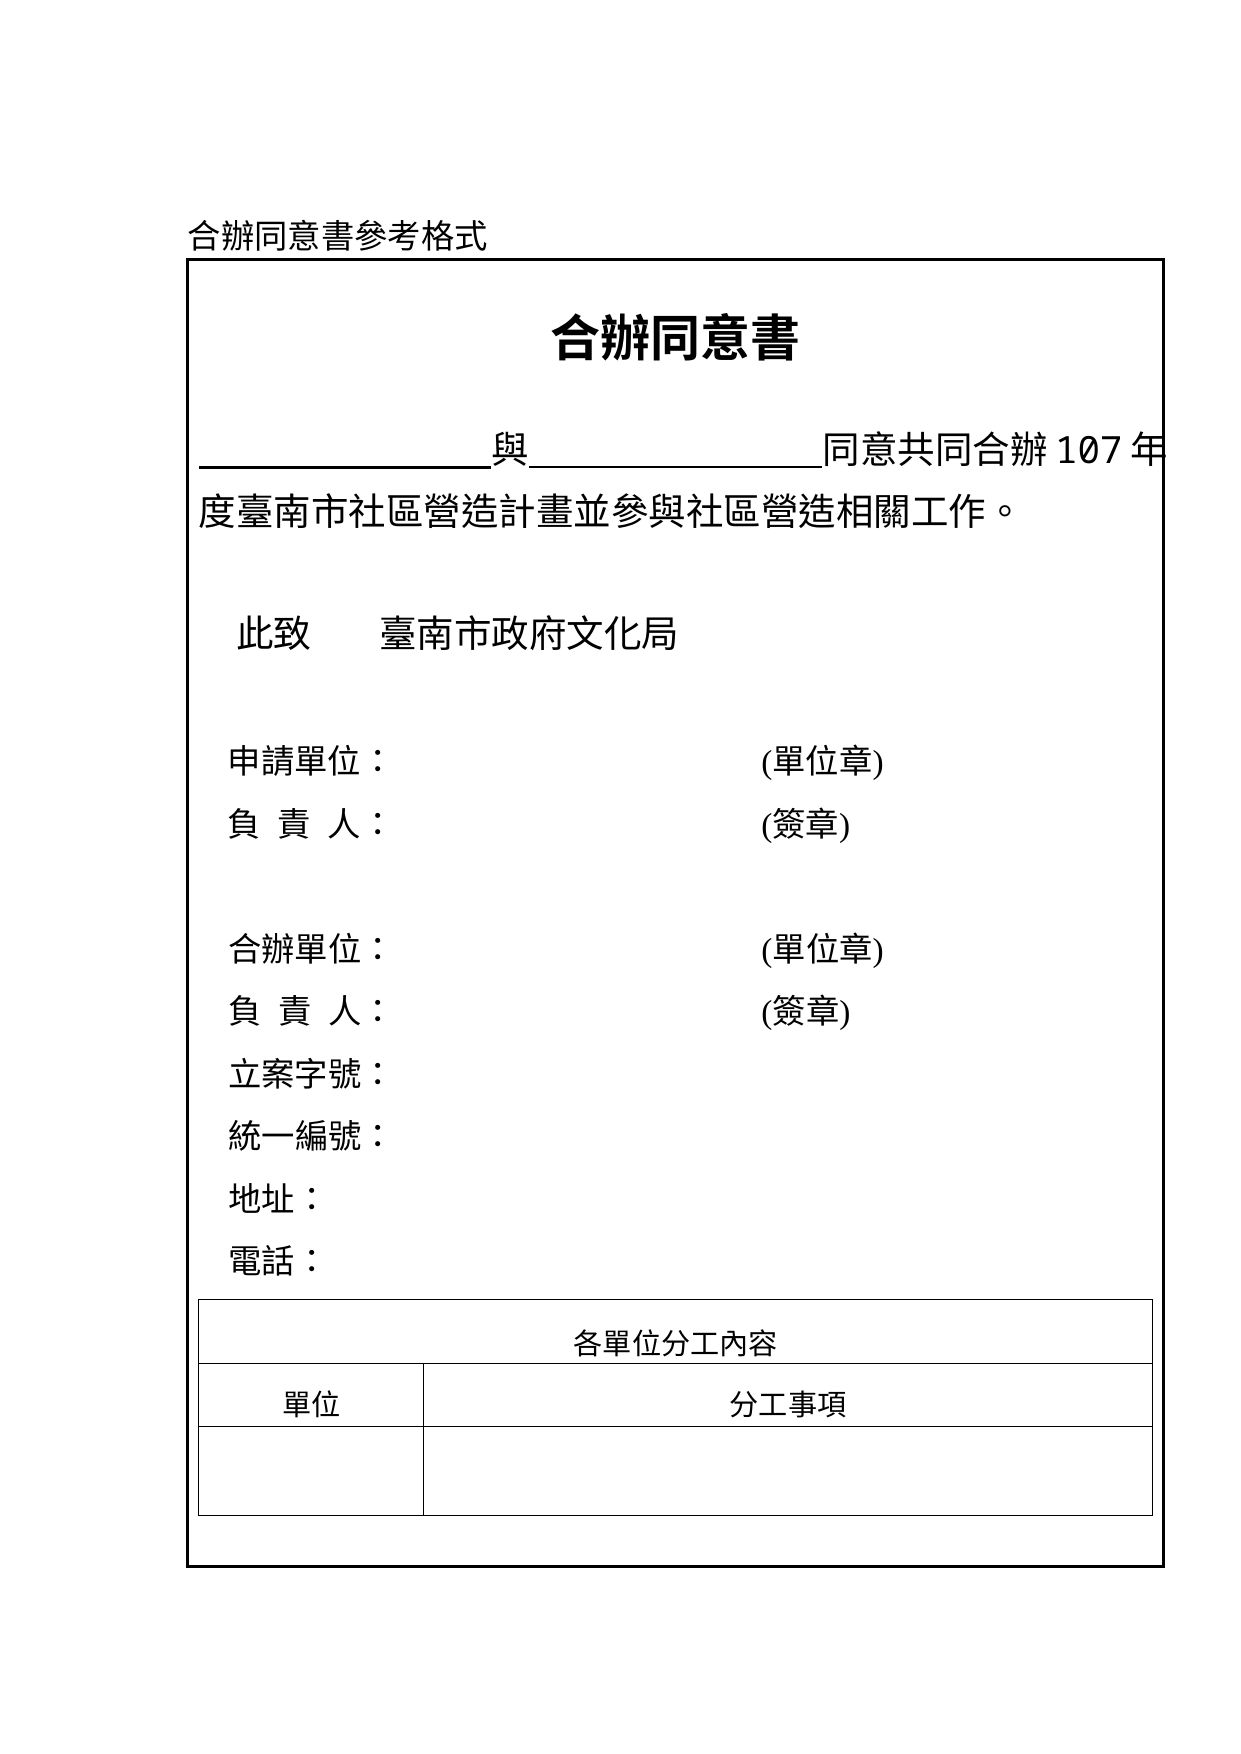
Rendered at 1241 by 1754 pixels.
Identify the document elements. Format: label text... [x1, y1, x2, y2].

table_cell 單位 [199, 1364, 423, 1426]
table_cell [424, 1427, 1152, 1514]
table_cell [199, 1427, 423, 1514]
text 合辦同意書參考格式 [187, 196, 1050, 258]
table_header 各單位分工內容 [199, 1300, 1152, 1362]
table_header 合辦同意書 與 同意共同合辦107年度臺南市社區營造計畫並參與社區營造相關工作。 此致 臺南市政府文化局 申請單位： (單位章) 負 責 人： (簽章) 合辦單位： (單位章) 負 責 人： (簽章) 立案字號： 統一編號： 地址： 電話： 中華民國 年 月 日 [189, 261, 1162, 1565]
table_cell 分工事項 [424, 1364, 1152, 1426]
